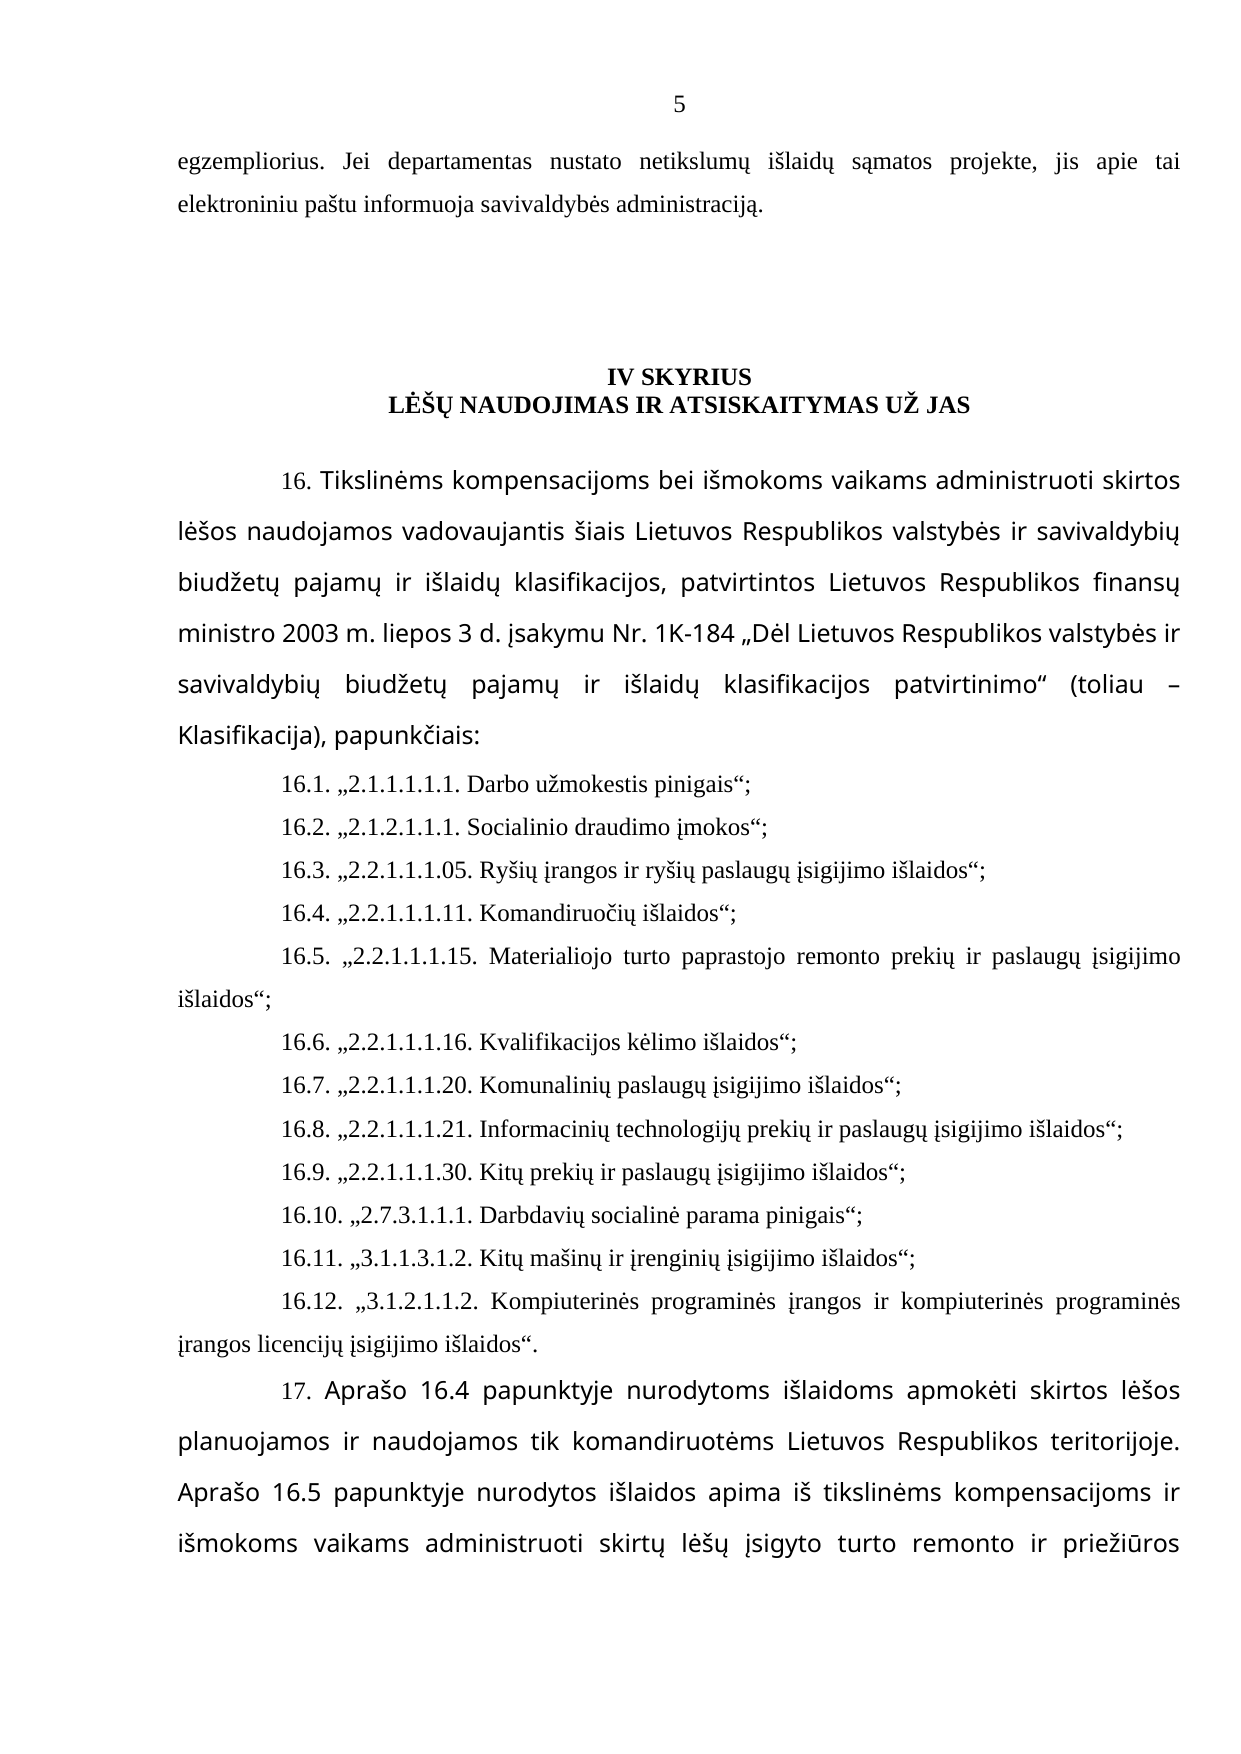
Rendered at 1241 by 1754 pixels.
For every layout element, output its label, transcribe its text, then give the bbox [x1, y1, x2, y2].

text 16.10. „2.7.3.1.1.1. Darbdavių socialinė parama pinigais“; [177, 1200, 1181, 1229]
text 16.3. „2.2.1.1.1.05. Ryšių įrangos ir ryšių paslaugų įsigijimo išlaidos“; [177, 855, 1181, 884]
text 16.8. „2.2.1.1.1.21. Informacinių technologijų prekių ir paslaugų įsigijimo išlaidos“; [177, 1114, 1181, 1142]
text 16.6. „2.2.1.1.1.16. Kvalifikacijos kėlimo išlaidos“; [177, 1027, 1181, 1056]
text 16.5. „2.2.1.1.1.15. Materialiojo turto paprastojo remonto prekių ir paslaugų įsigijimo išlaidos“; [177, 941, 1181, 1013]
text 16.11. „3.1.1.3.1.2. Kitų mašinų ir įrenginių įsigijimo išlaidos“; [177, 1243, 1181, 1272]
text 17. Aprašo 16.4 papunktyje nurodytoms išlaidoms apmokėti skirtos lėšos planuojamos ir naudojamos tik komandiruotėms Lietuvos Respublikos teritorijoje. Aprašo 16.5 papunktyje nurodytos išlaidos apima iš tikslinėms kompensacijoms ir išmokoms vaikams administruoti skirtų lėšų įsigyto turto remonto ir priežiūros [177, 1372, 1181, 1559]
text 16.4. „2.2.1.1.1.11. Komandiruočių išlaidos“; [177, 898, 1181, 927]
text 16.7. „2.2.1.1.1.20. Komunalinių paslaugų įsigijimo išlaidos“; [177, 1071, 1181, 1099]
text egzempliorius. Jei departamentas nustato netikslumų išlaidų sąmatos projekte, jis apie tai elektroniniu paštu informuoja savivaldybės administraciją. [177, 146, 1181, 218]
text LĖŠŲ NAUDOJIMAS IR ATSISKAITYMAS UŽ JAS [177, 391, 1181, 419]
text 16.1. „2.1.1.1.1.1. Darbo užmokestis pinigais“; [177, 769, 1181, 797]
text IV SKYRIUS [177, 362, 1181, 391]
text 16.12. „3.1.2.1.1.2. Kompiuterinės programinės įrangos ir kompiuterinės programinės įrangos licencijų įsigijimo išlaidos“. [177, 1286, 1181, 1358]
text 16. Tikslinėms kompensacijoms bei išmokoms vaikams administruoti skirtos lėšos naudojamos vadovaujantis šiais Lietuvos Respublikos valstybės ir savivaldybių biudžetų pajamų ir išlaidų klasifikacijos, patvirtintos Lietuvos Respublikos finansų ministro 2003 m. liepos 3 d. įsakymu Nr. 1K-184 „Dėl Lietuvos Respublikos valstybės ir savivaldybių biudžetų pajamų ir išlaidų klasifikacijos patvirtinimo“ (toliau – Klasifikacija), papunkčiais: [177, 462, 1181, 752]
text 16.2. „2.1.2.1.1.1. Socialinio draudimo įmokos“; [177, 812, 1181, 841]
text 16.9. „2.2.1.1.1.30. Kitų prekių ir paslaugų įsigijimo išlaidos“; [177, 1157, 1181, 1186]
